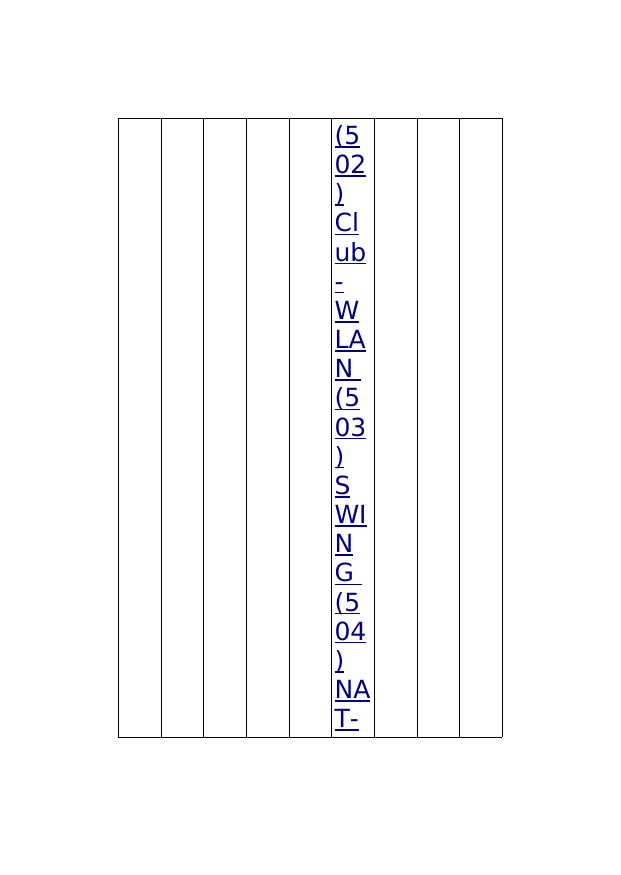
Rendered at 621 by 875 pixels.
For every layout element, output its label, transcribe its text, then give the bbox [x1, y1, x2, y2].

table_cell [162, 119, 203, 737]
table_cell [375, 119, 417, 737]
table_cell [204, 119, 246, 737]
table_cell (502) Club-WLAN (503) SWING (504) NAT- [332, 119, 374, 737]
table_cell [119, 119, 161, 737]
table_cell [418, 119, 459, 737]
table_cell [460, 119, 502, 737]
table_cell [247, 119, 289, 737]
table_cell [290, 119, 331, 737]
